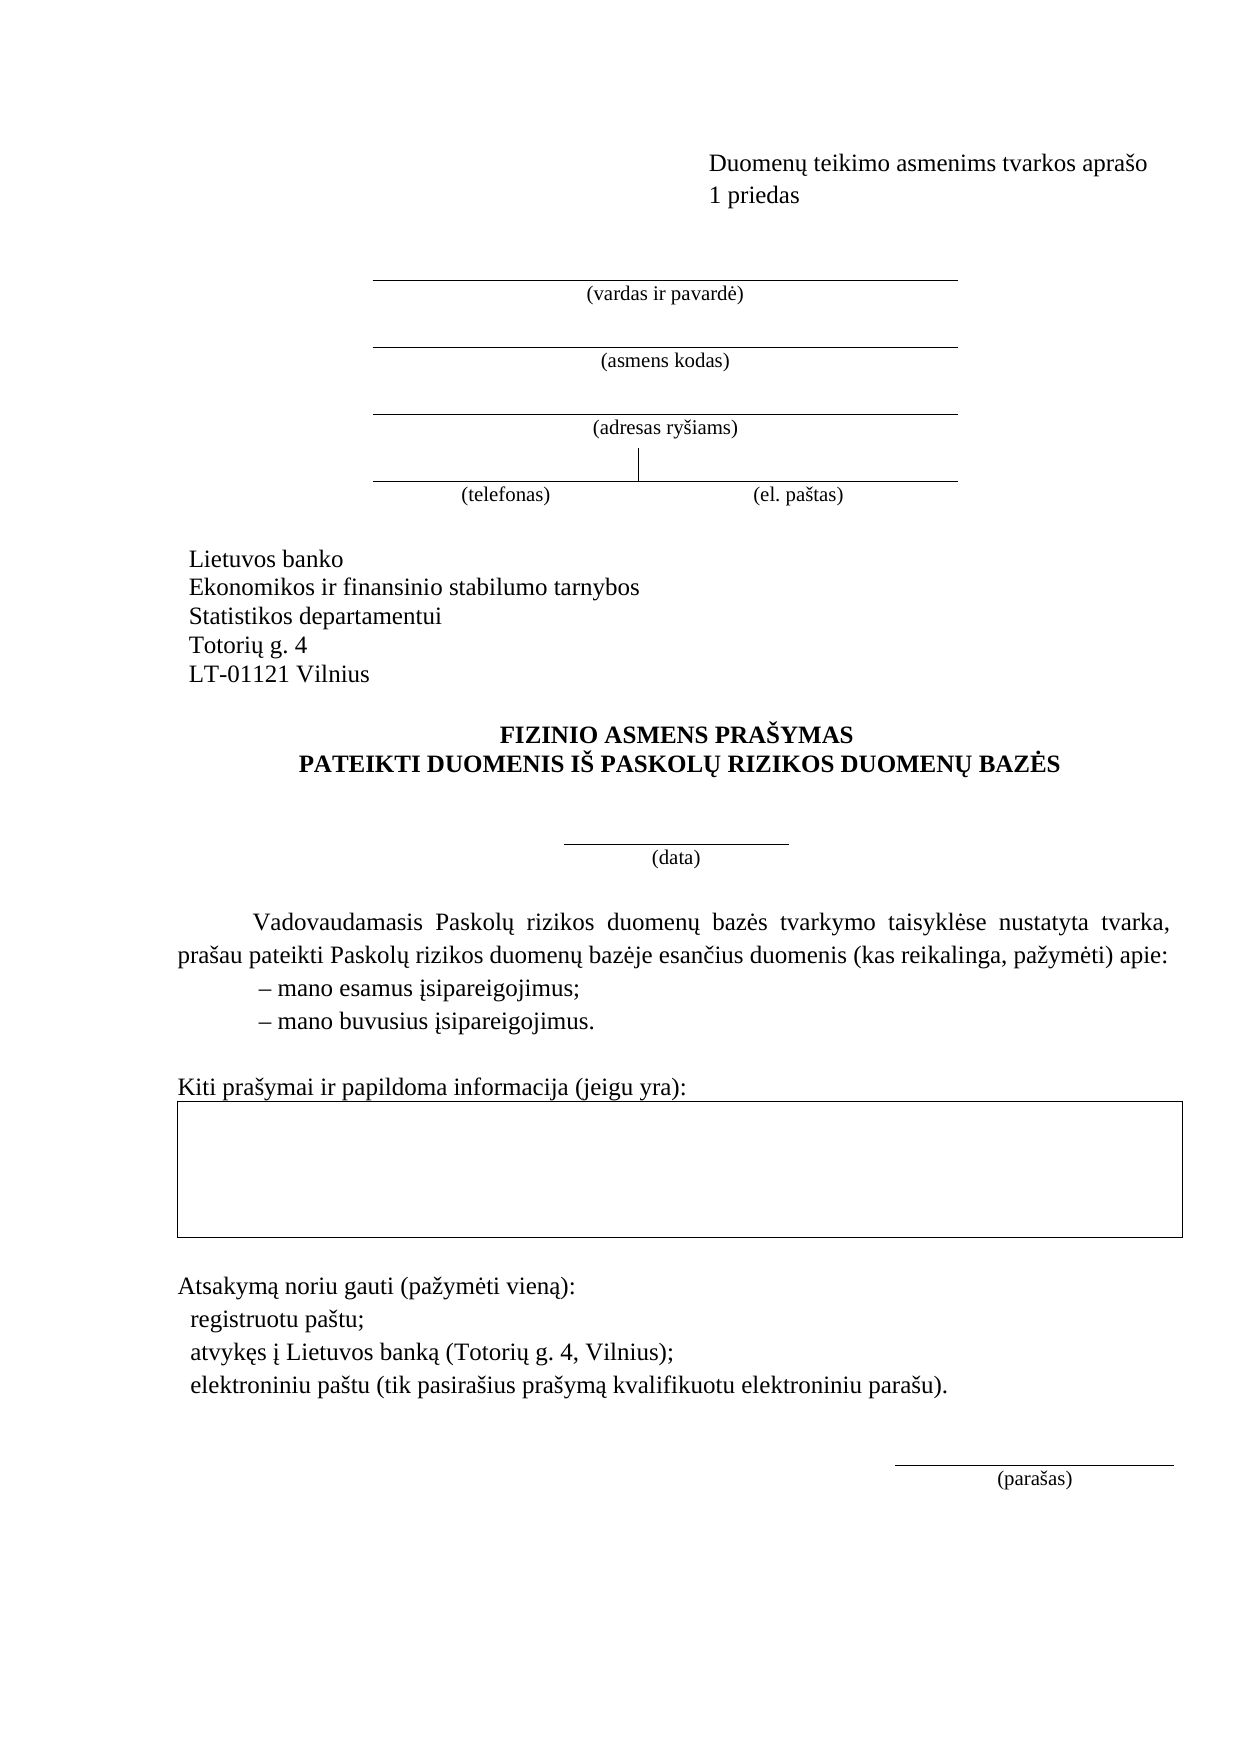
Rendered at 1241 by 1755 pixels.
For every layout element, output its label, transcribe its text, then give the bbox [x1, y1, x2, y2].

table_cell [177, 481, 373, 515]
text Kiti prašymai ir papildoma informacija (jeigu yra): [177, 1072, 1181, 1101]
text – mano buvusius įsipareigojimus. [177, 1006, 1171, 1035]
table_cell [177, 381, 373, 414]
text Duomenų teikimo asmenims tvarkos aprašo [709, 148, 1181, 176]
table_cell [373, 448, 638, 481]
table_cell [177, 414, 373, 448]
table_cell (asmens kodas) [373, 348, 958, 381]
table_header FIZINIO ASMENS PRAŠYMAS PATEIKTI DUOMENIS IŠ PASKOLŲ RIZIKOS DUOMENŲ BAZĖS [177, 721, 1182, 782]
table_header [789, 811, 1182, 844]
table_cell (telefonas) [373, 482, 639, 515]
table_cell [958, 448, 1182, 481]
table_cell [373, 314, 958, 347]
table_cell [177, 1465, 895, 1499]
table_header [178, 1102, 1182, 1237]
table_cell (el. paštas) [639, 482, 958, 515]
text – mano esamus įsipareigojimus; [177, 973, 1171, 1002]
table_cell [958, 314, 1182, 347]
table_header [177, 247, 373, 280]
table_header [373, 247, 958, 280]
table_cell [958, 280, 1182, 314]
table_cell [177, 280, 373, 314]
table_header [177, 811, 563, 844]
table_cell (data) [564, 845, 788, 878]
table_header [177, 1432, 895, 1465]
text Atsakymą noriu gauti (pažymėti vieną): [177, 1271, 1181, 1300]
table_cell [639, 448, 958, 481]
text Vadovaudamasis Paskolų rizikos duomenų bazės tvarkymo taisyklėse nustatyta tvarka, prašau pateikti Paskolų rizikos duomenų bazėje esančius duomenis (kas reikalinga, pažymėti) apie: [177, 907, 1171, 969]
table_header [564, 811, 788, 844]
text 1 priedas [709, 181, 1181, 209]
table_cell (adresas ryšiams) [373, 415, 958, 448]
table_cell (parašas) [895, 1466, 1174, 1499]
table_header Lietuvos banko Ekonomikos ir finansinio stabilumo tarnybos Statistikos departamentui Totorių g. 4 LT-01121 Vilnius [177, 544, 1182, 692]
table_cell [177, 844, 563, 878]
table_cell [789, 844, 1182, 878]
table_cell [177, 448, 373, 481]
table_cell [373, 381, 958, 414]
text atvykęs į Lietuvos banką (Totorių g. 4, Vilnius); [177, 1337, 1181, 1366]
table_cell [958, 481, 1182, 515]
table_header [895, 1432, 1174, 1465]
table_cell [958, 381, 1182, 414]
table_cell [177, 314, 373, 347]
table_cell (vardas ir pavardė) [373, 281, 958, 314]
table_header [958, 247, 1182, 280]
table_cell [958, 414, 1182, 448]
table_cell [958, 347, 1182, 381]
text registruotu paštu; [177, 1304, 1181, 1333]
text elektroniniu paštu (tik pasirašius prašymą kvalifikuotu elektroniniu parašu). [177, 1370, 1181, 1399]
table_cell [177, 347, 373, 381]
